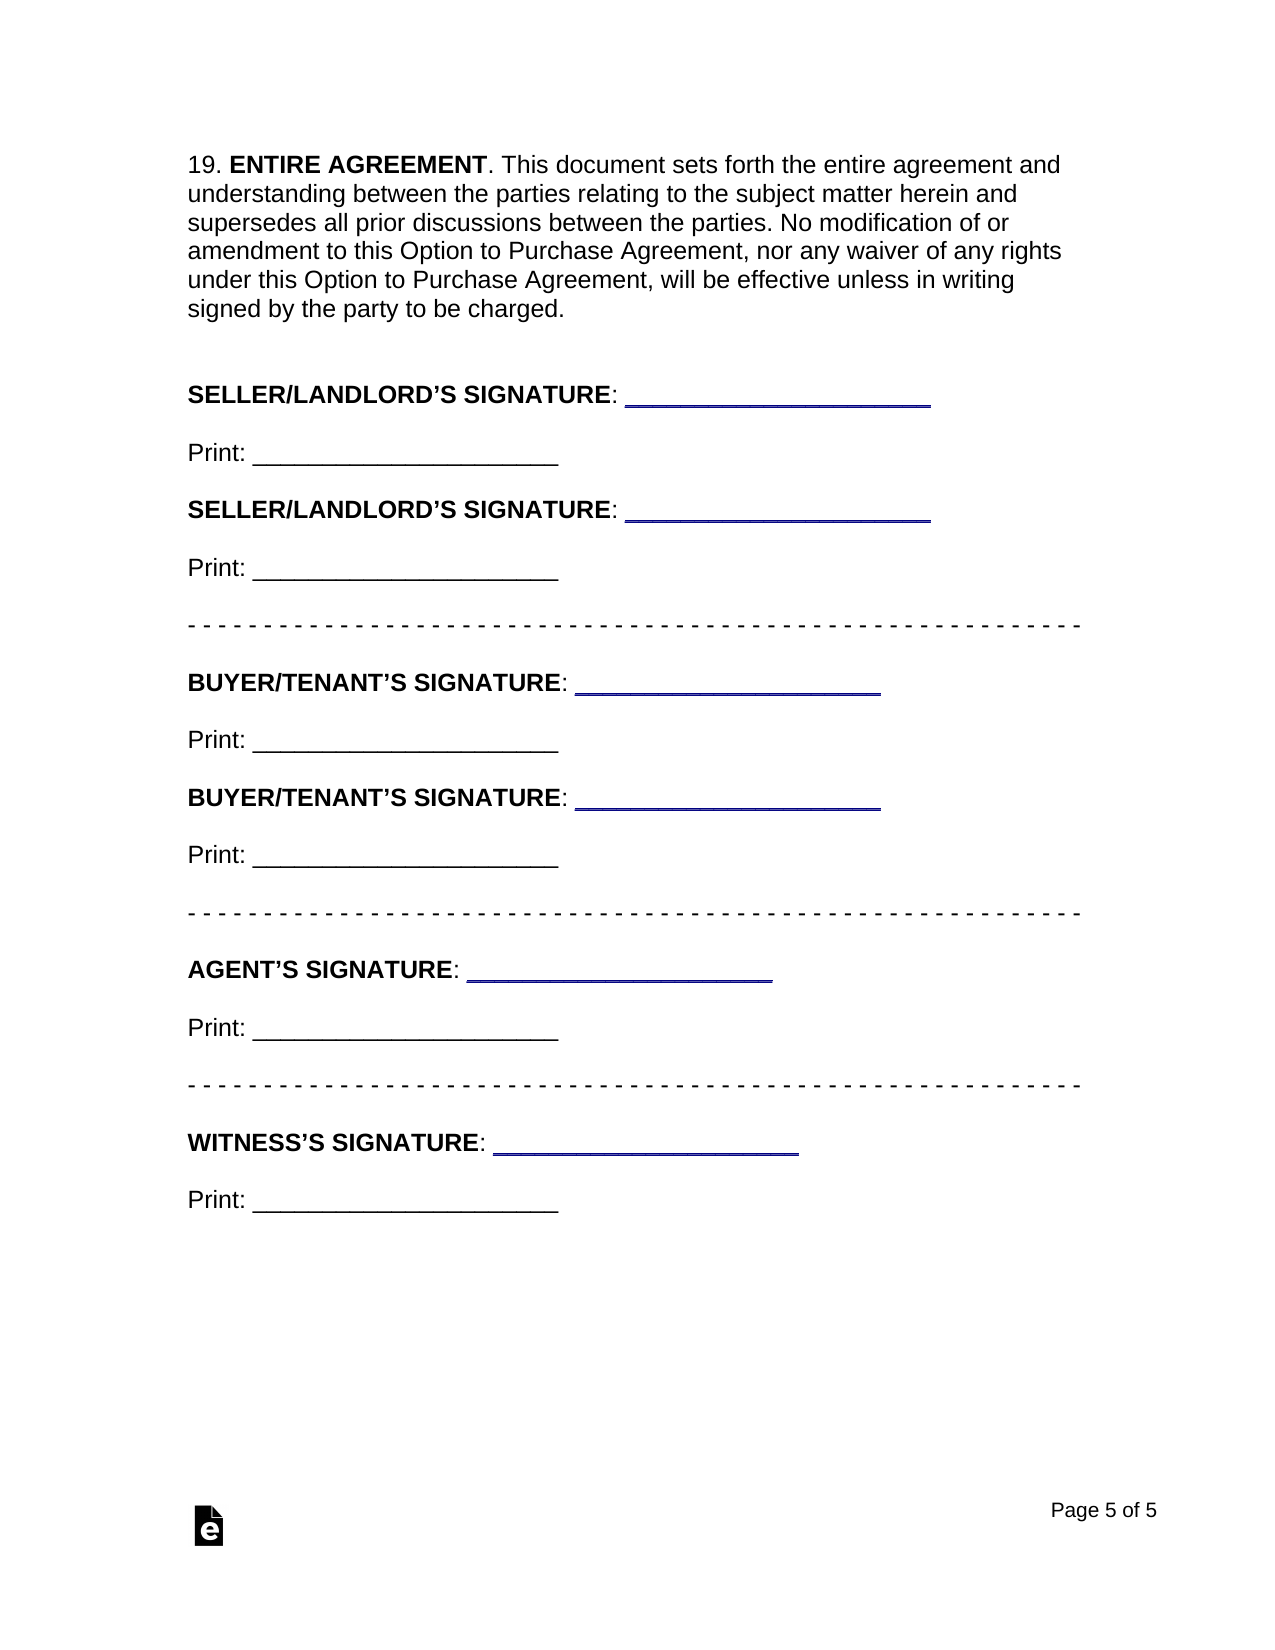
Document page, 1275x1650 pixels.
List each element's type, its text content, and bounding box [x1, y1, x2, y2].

text Print: ______________________ [187, 1185, 1087, 1214]
text - - - - - - - - - - - - - - - - - - - - - - - - - - - - - - - - - - - - - - - - - - - - - - - - - - - - - - - - - - - [187, 1070, 1087, 1099]
text BUYER/TENANT’S SIGNATURE: ______________________ [187, 782, 1087, 811]
text SELLER/LANDLORD’S SIGNATURE: ______________________ [187, 380, 1087, 409]
text BUYER/TENANT’S SIGNATURE: ______________________ [187, 667, 1087, 696]
text WITNESS’S SIGNATURE: ______________________ [187, 1127, 1087, 1156]
text Print: ______________________ [187, 1012, 1087, 1041]
text SELLER/LANDLORD’S SIGNATURE: ______________________ [187, 495, 1087, 524]
text 19. ENTIRE AGREEMENT. This document sets forth the entire agreement and understanding between the parties relating to the subject matter herein and supersedes all prior discussions between the parties. No modification of or amendment to this Option to Purchase Agreement, nor any waiver of any rights under this Option to Purchase Agreement, will be effective unless in writing signed by the party to be charged. [187, 150, 1087, 322]
text Print: ______________________ [187, 437, 1087, 466]
text Print: ______________________ [187, 552, 1087, 581]
text AGENT’S SIGNATURE: ______________________ [187, 955, 1087, 984]
text Print: ______________________ [187, 725, 1087, 754]
text - - - - - - - - - - - - - - - - - - - - - - - - - - - - - - - - - - - - - - - - - - - - - - - - - - - - - - - - - - - [187, 897, 1087, 926]
text - - - - - - - - - - - - - - - - - - - - - - - - - - - - - - - - - - - - - - - - - - - - - - - - - - - - - - - - - - - [187, 610, 1087, 639]
text Print: ______________________ [187, 840, 1087, 869]
